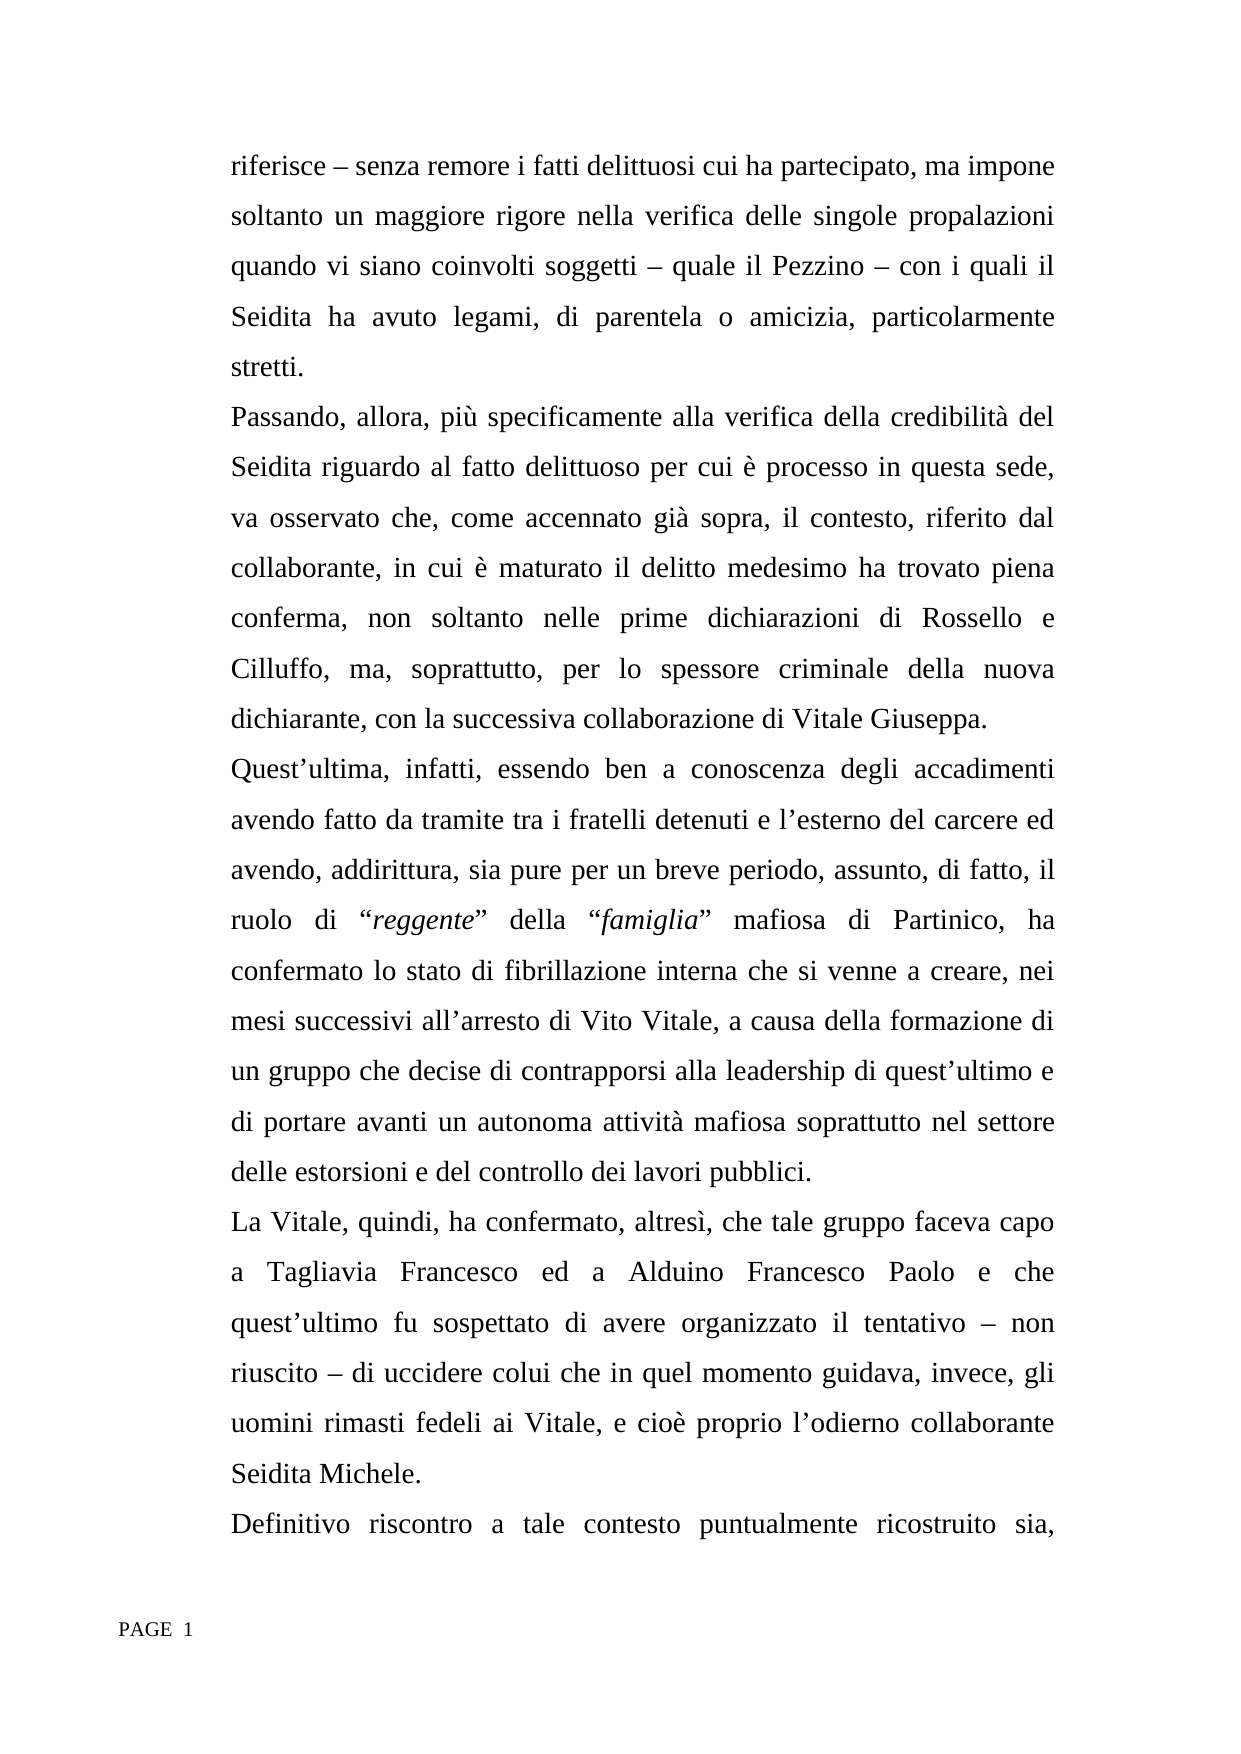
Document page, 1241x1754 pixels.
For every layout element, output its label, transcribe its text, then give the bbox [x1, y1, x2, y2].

text riferisce – senza remore i fatti delittuosi cui ha partecipato, ma impone soltanto un maggiore rigore nella verifica delle singole propalazioni quando vi siano coinvolti soggetti – quale il Pezzino – con i quali il Seidita ha avuto legami, di parentela o amicizia, particolarmente stretti. [231, 148, 1056, 382]
text Passando, allora, più specificamente alla verifica della credibilità del Seidita riguardo al fatto delittuoso per cui è processo in questa sede, va osservato che, come accennato già sopra, il contesto, riferito dal collaborante, in cui è maturato il delitto medesimo ha trovato piena conferma, non soltanto nelle prime dichiarazioni di Rossello e Cilluffo, ma, soprattutto, per lo spessore criminale della nuova dichiarante, con la successiva collaborazione di Vitale Giuseppa. [231, 399, 1056, 735]
text La Vitale, quindi, ha confermato, altresì, che tale gruppo faceva capo a Tagliavia Francesco ed a Alduino Francesco Paolo e che quest’ultimo fu sospettato di avere organizzato il tentativo – non riuscito – di uccidere colui che in quel momento guidava, invece, gli uomini rimasti fedeli ai Vitale, e cioè proprio l’odierno collaborante Seidita Michele. [231, 1204, 1056, 1489]
text Quest’ultima, infatti, essendo ben a conoscenza degli accadimenti avendo fatto da tramite tra i fratelli detenuti e l’esterno del carcere ed avendo, addirittura, sia pure per un breve periodo, assunto, di fatto, il ruolo di “reggente” della “famiglia” mafiosa di Partinico, ha confermato lo stato di fibrillazione interna che si venne a creare, nei mesi successivi all’arresto di Vito Vitale, a causa della formazione di un gruppo che decise di contrapporsi alla leadership di quest’ultimo e di portare avanti un autonoma attività mafiosa soprattutto nel settore delle estorsioni e del controllo dei lavori pubblici. [231, 751, 1056, 1187]
text Definitivo riscontro a tale contesto puntualmente ricostruito sia, [231, 1506, 1056, 1540]
